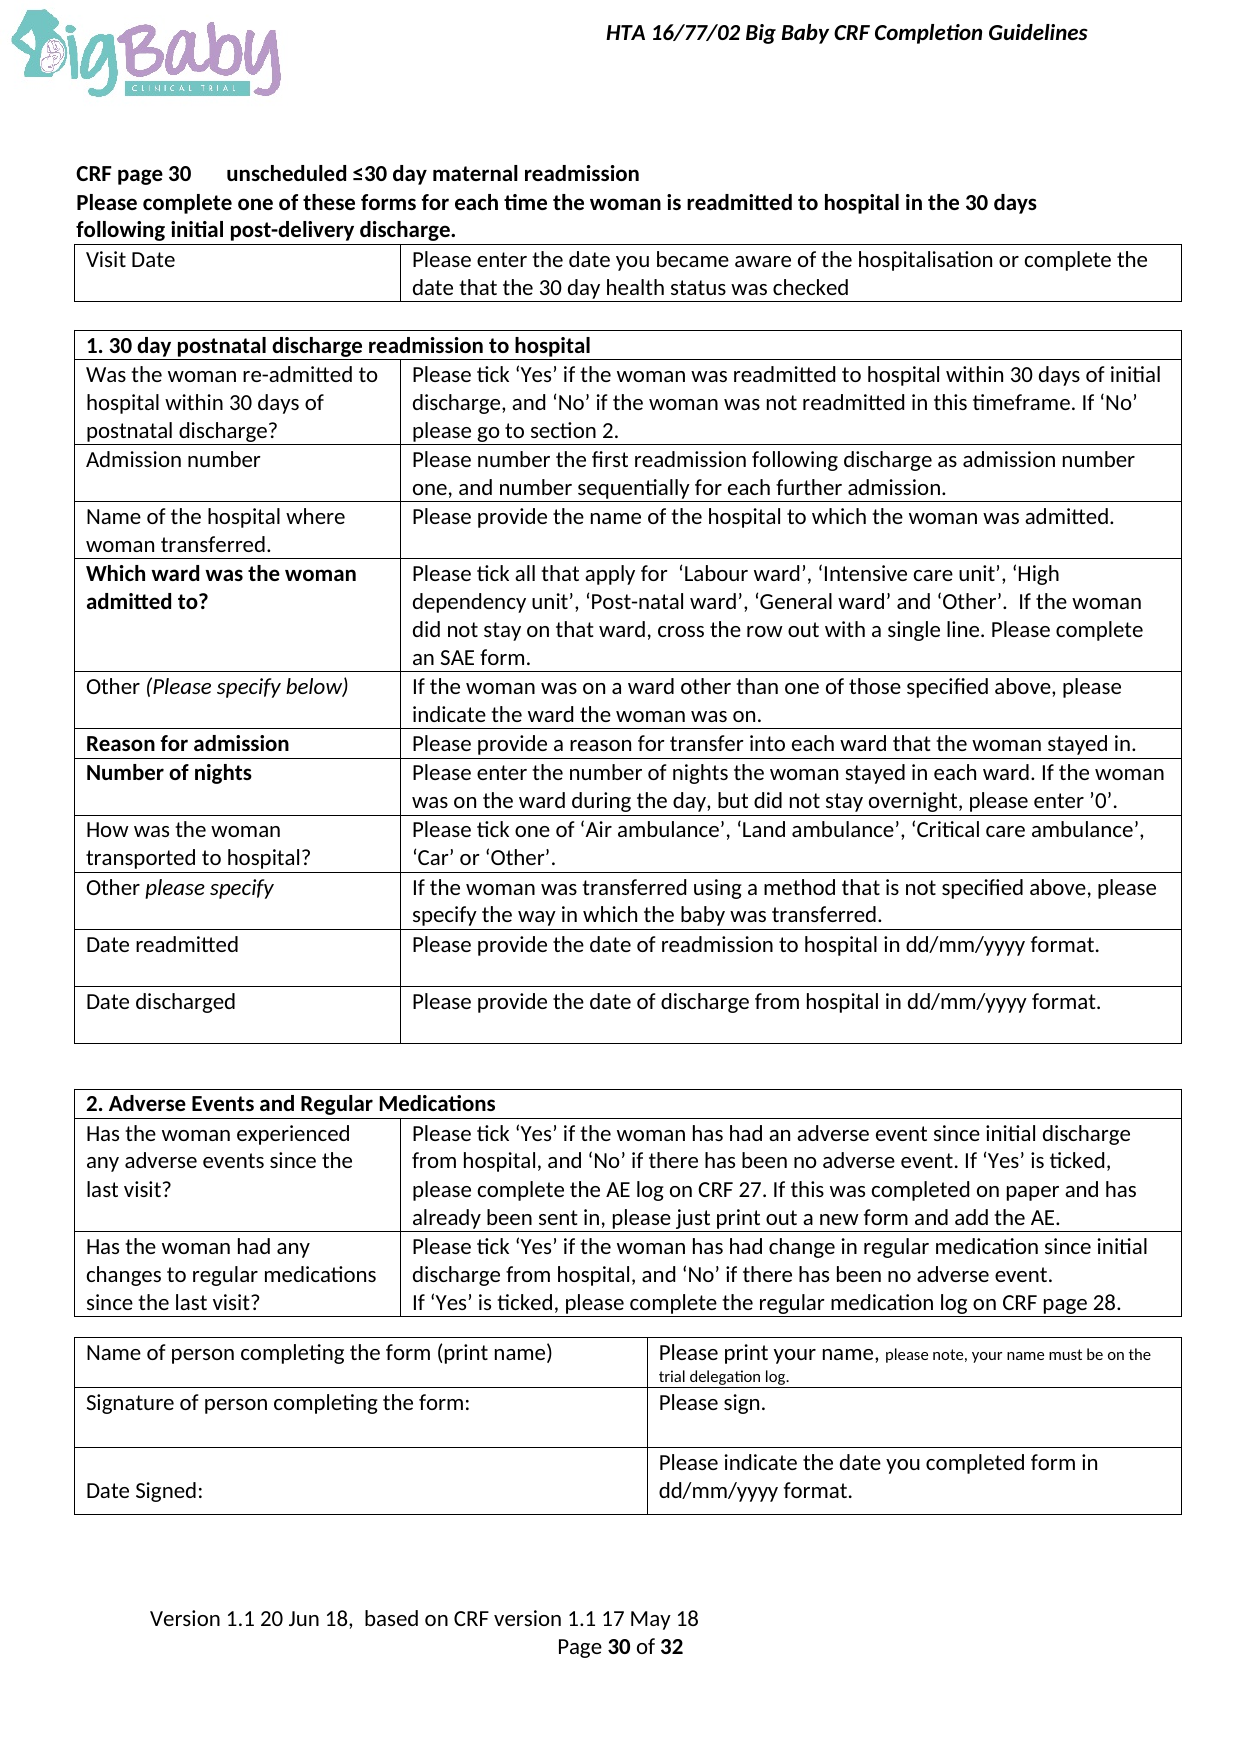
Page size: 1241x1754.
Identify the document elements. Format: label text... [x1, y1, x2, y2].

table_cell Signature of person completing the form: [75, 1388, 647, 1447]
table_cell Please number the first readmission following discharge as admission number one, and number sequentially for each further admission. [401, 445, 1181, 501]
table_cell Has the woman experienced any adverse events since the last visit? [75, 1119, 400, 1231]
table_cell Please provide the name of the hospital to which the woman was admitted. [401, 502, 1181, 558]
table_header 2. Adverse Events and Regular Medications [75, 1090, 1181, 1118]
table_cell Admission number [75, 445, 400, 501]
table_cell Please indicate the date you completed form in dd/mm/yyyy format. [648, 1448, 1181, 1514]
table_header Please print your name, please note, your name must be on the trial delegation log. [648, 1338, 1181, 1387]
table_cell Please tick ‘Yes’ if the woman has had change in regular medication since initial discharge from hospital, and ‘No’ if there has been no adverse event. If ‘Yes’ is ticked, please complete the regular medication log on CRF page 28. [401, 1232, 1181, 1316]
table_cell Which ward was the woman admitted to? [75, 559, 400, 671]
table_header Please enter the date you became aware of the hospitalisation or complete the date that the 30 day health status was checked [401, 245, 1181, 301]
table_cell If the woman was on a ward other than one of those specified above, please indicate the ward the woman was on. [401, 672, 1181, 728]
text Please complete one of these forms for each time the woman is readmitted to hospital in the 30 days following initial post-delivery discharge. [76, 188, 1090, 244]
table_cell If the woman was transferred using a method that is not specified above, please specify the way in which the baby was transferred. [401, 873, 1181, 929]
table_cell Please tick ‘Yes’ if the woman was readmitted to hospital within 30 days of initial discharge, and ‘No’ if the woman was not readmitted in this timeframe. If ‘No’ please go to section 2. [401, 360, 1181, 444]
table_cell Please provide a reason for transfer into each ward that the woman stayed in. [401, 729, 1181, 757]
table_cell Reason for admission [75, 729, 400, 757]
table_cell Name of the hospital where woman transferred. [75, 502, 400, 558]
table_cell Date Signed: [75, 1448, 647, 1514]
table_cell Please provide the date of discharge from hospital in dd/mm/yyyy format. [401, 987, 1181, 1043]
table_cell Date discharged [75, 987, 400, 1043]
table_cell Please enter the number of nights the woman stayed in each ward. If the woman was on the ward during the day, but did not stay overnight, please enter ’0’. [401, 759, 1181, 814]
table_cell Please sign. [648, 1388, 1181, 1447]
text CRF page 30 unscheduled ≤30 day maternal readmission [76, 159, 1090, 188]
table_cell Please tick all that apply for ‘Labour ward’, ‘Intensive care unit’, ‘High dependency unit’, ‘Post-natal ward’, ‘General ward’ and ‘Other’. If the woman did not stay on that ward, cross the row out with a single line. Please complete an SAE form. [401, 559, 1181, 671]
table_cell Was the woman re-admitted to hospital within 30 days of postnatal discharge? [75, 360, 400, 444]
table_header Name of person completing the form (print name) [75, 1338, 647, 1387]
table_header Visit Date [75, 245, 400, 301]
table_cell Please tick ‘Yes’ if the woman has had an adverse event since initial discharge from hospital, and ‘No’ if there has been no adverse event. If ‘Yes’ is ticked, please complete the AE log on CRF 27. If this was completed on paper and has already been sent in, please just print out a new form and add the AE. [401, 1119, 1181, 1231]
table_cell How was the woman transported to hospital? [75, 816, 400, 872]
table_cell Other please specify [75, 873, 400, 929]
table_cell Please provide the date of readmission to hospital in dd/mm/yyyy format. [401, 930, 1181, 986]
table_cell Other (Please specify below) [75, 672, 400, 728]
table_cell Has the woman had any changes to regular medications since the last visit? [75, 1232, 400, 1316]
table_cell Please tick one of ‘Air ambulance’, ‘Land ambulance’, ‘Critical care ambulance’, ‘Car’ or ‘Other’. [401, 816, 1181, 872]
table_header 1. 30 day postnatal discharge readmission to hospital [75, 331, 1181, 359]
table_cell Date readmitted [75, 930, 400, 986]
table_cell Number of nights [75, 759, 400, 814]
